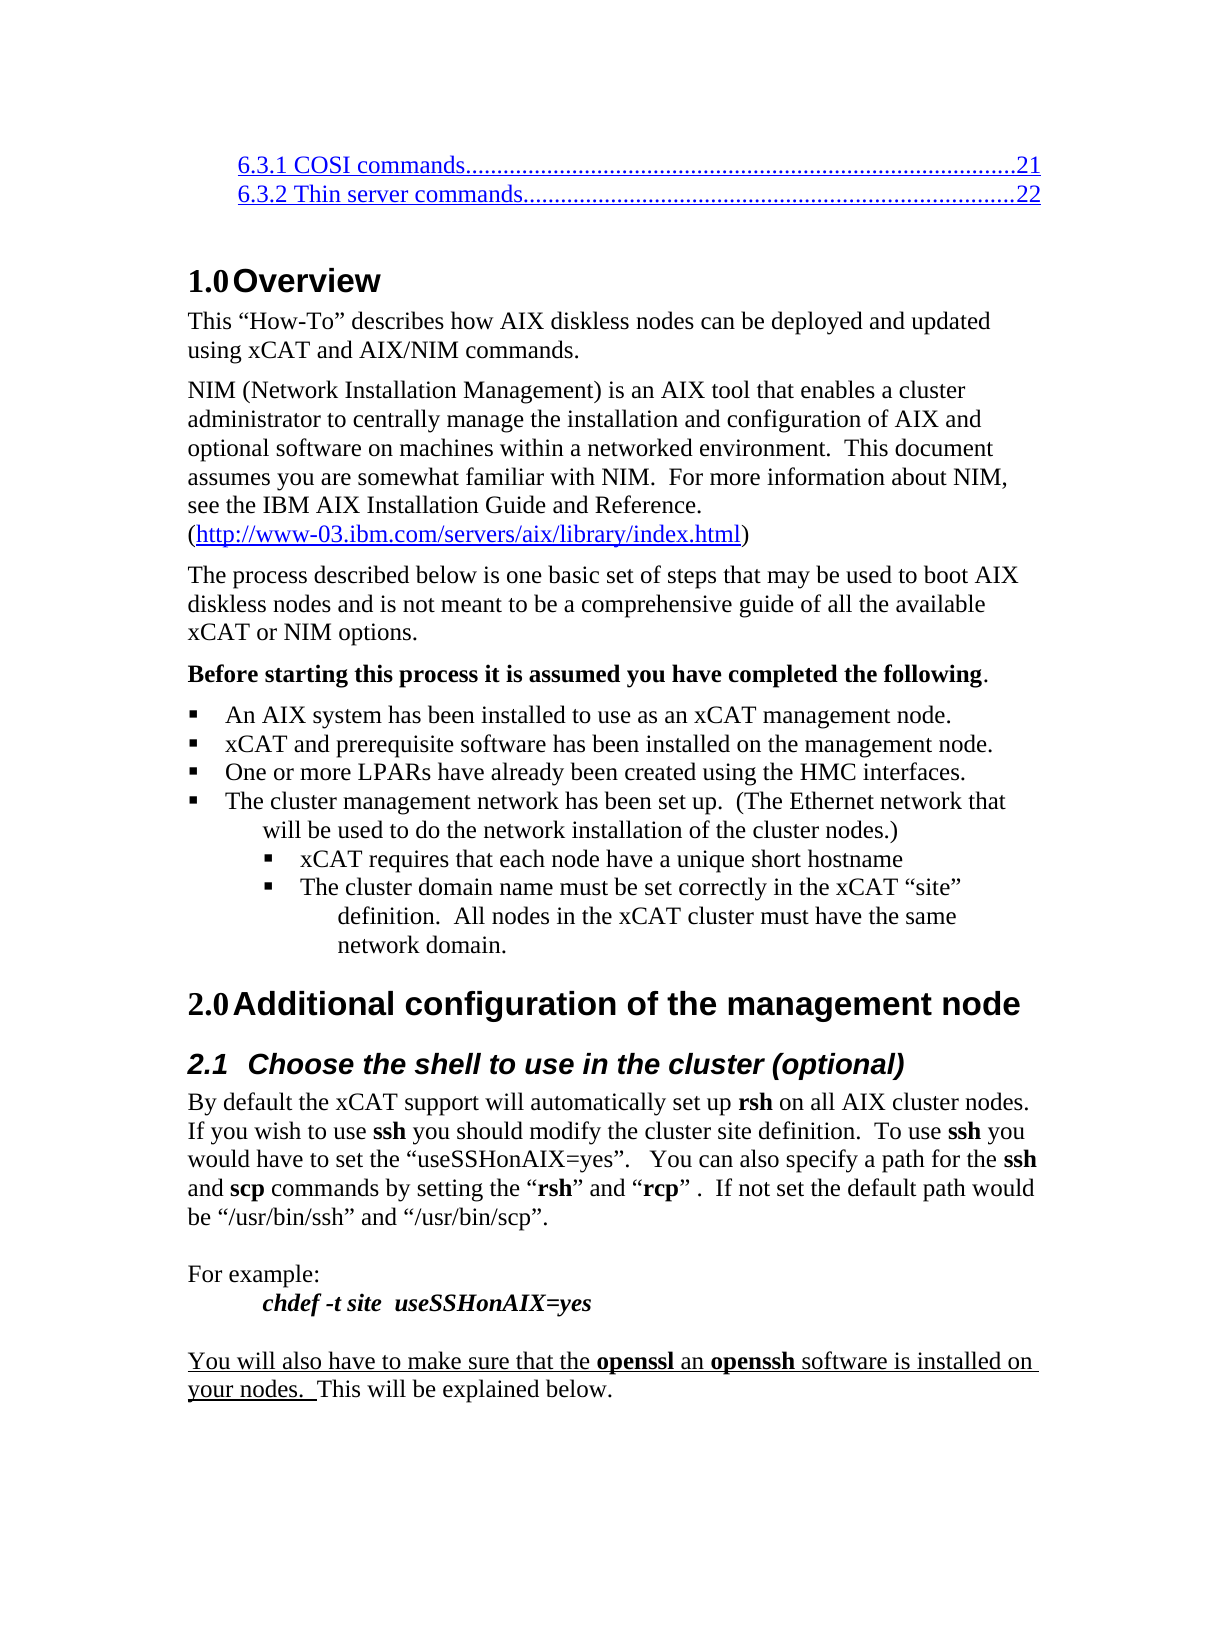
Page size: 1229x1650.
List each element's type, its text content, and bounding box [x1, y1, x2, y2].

text The process described below is one basic set of steps that may be used to boot AIX diskless nodes and is not meant to be a comprehensive guide of all the available xCAT or NIM options. [187, 560, 1041, 646]
subtitle Choose the shell to use in the cluster (optional) [187, 1047, 1041, 1081]
text NIM (Network Installation Management) is an AIX tool that enables a cluster administrator to centrally manage the installation and configuration of AIX and optional software on machines within a networked environment. This document assumes you are somewhat familiar with NIM. For more information about NIM, see the IBM AIX Installation Guide and Reference. (http://www-03.ibm.com/servers/aix/library/index.html) [187, 376, 1041, 548]
list The cluster management network has been set up. (The Ethernet network that will be used to do the network installation of the cluster nodes.) [187, 786, 1041, 844]
text By default the xCAT support will automatically set up rsh on all AIX cluster nodes. If you wish to use ssh you should modify the cluster site definition. To use ssh you would have to set the “useSSHonAIX=yes”. You can also specify a path for the ssh and scp commands by setting the “rsh” and “rcp” . If not set the default path would be “/usr/bin/ssh” and “/usr/bin/scp”. [187, 1087, 1041, 1231]
text chdef -t site useSSHonAIX=yes [187, 1288, 1041, 1317]
text 6.3.1 COSI commands 21 [237, 150, 1041, 175]
subtitle Additional configuration of the management node [187, 984, 1041, 1022]
text This “How-To” describes how AIX diskless nodes can be deployed and updated using xCAT and AIX/NIM commands. [187, 306, 1041, 363]
list xCAT and prerequisite software has been installed on the management node. [187, 729, 1041, 757]
list The cluster domain name must be set correctly in the xCAT “site” definition. All nodes in the xCAT cluster must have the same network domain. [262, 872, 1041, 959]
list xCAT requires that each node have a unique short hostname [262, 844, 1041, 872]
text For example: [187, 1259, 1041, 1288]
text Before starting this process it is assumed you have completed the following. [187, 659, 1041, 687]
list An AIX system has been installed to use as an xCAT management node. [187, 700, 1041, 729]
subtitle Overview [187, 261, 1041, 300]
text 6.3.2 Thin server commands 22 [237, 179, 1041, 204]
list One or more LPARs have already been created using the HMC interfaces. [187, 757, 1041, 786]
text You will also have to make sure that the openssl an openssh software is installed on your nodes. This will be explained below. [187, 1346, 1041, 1403]
